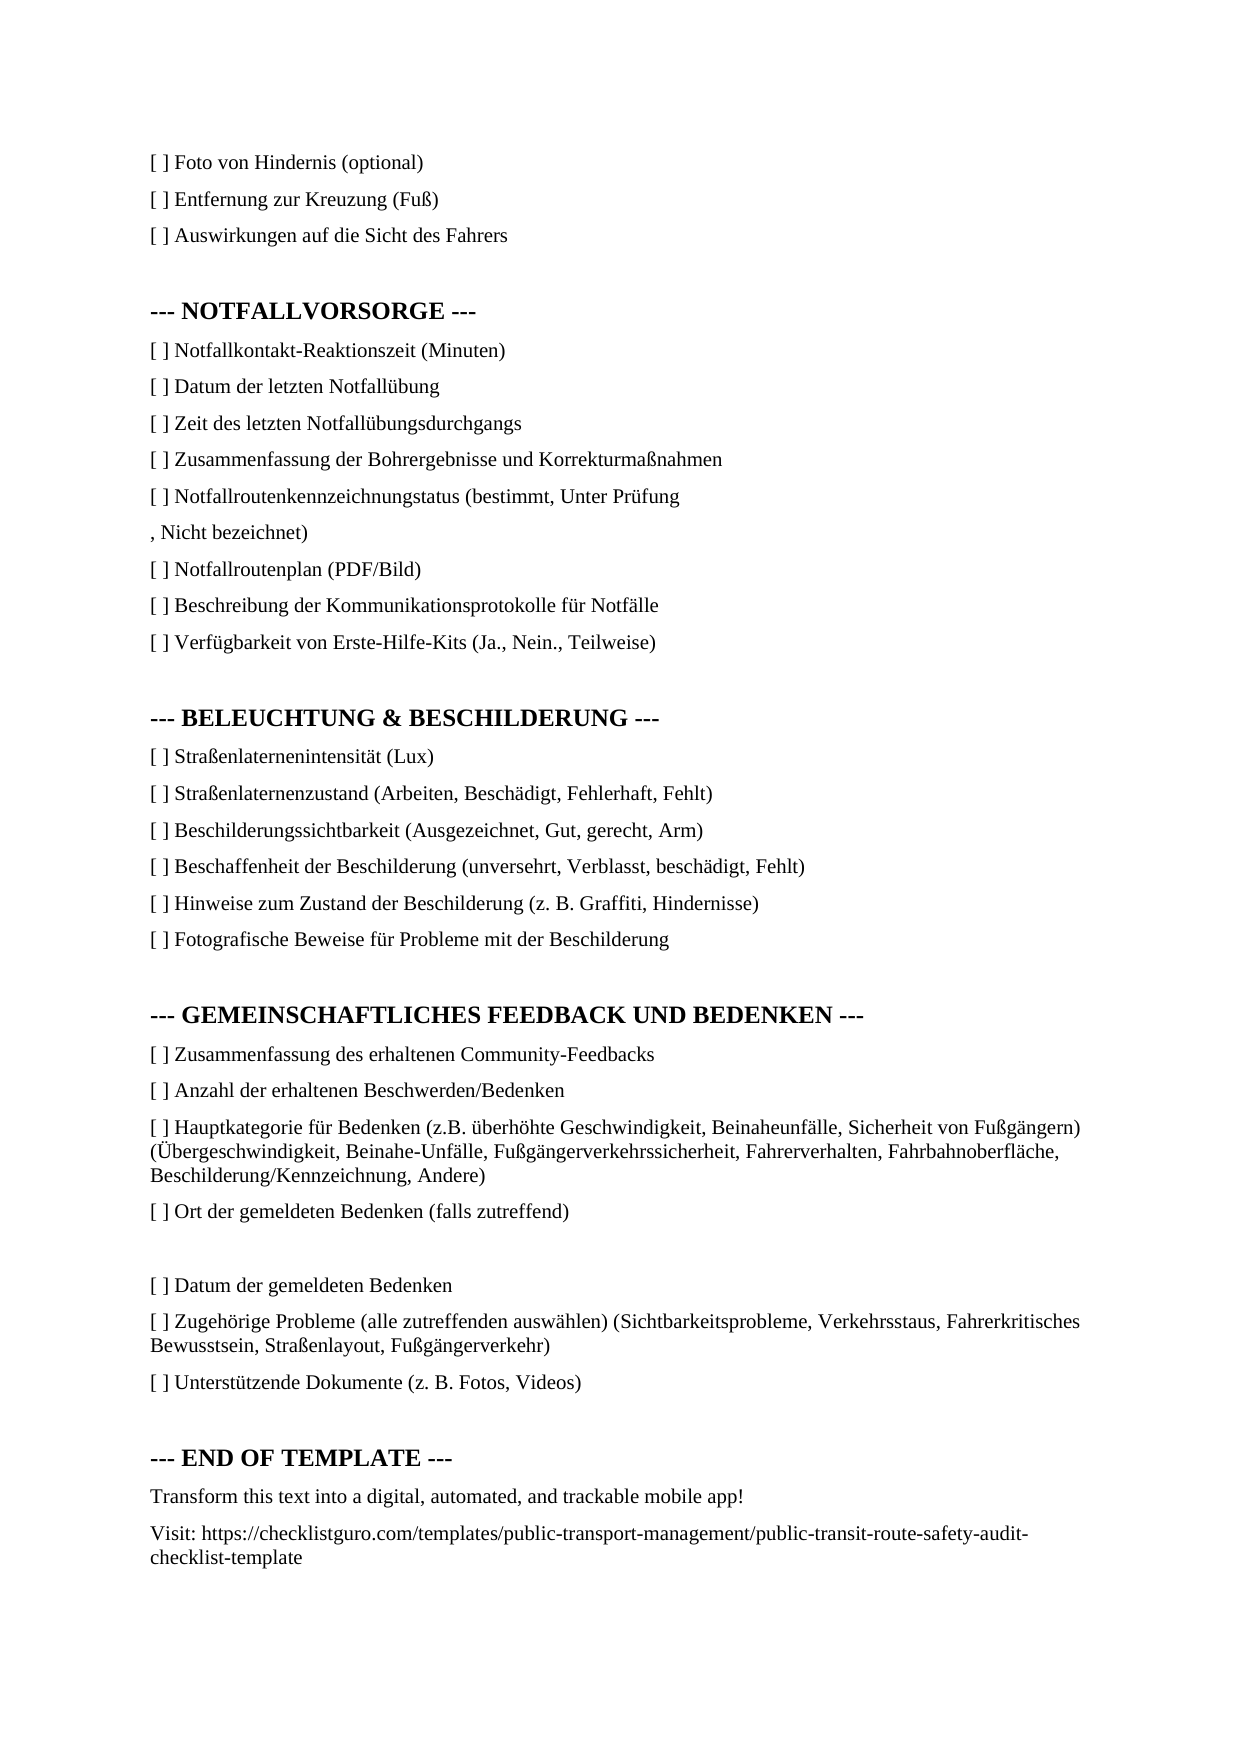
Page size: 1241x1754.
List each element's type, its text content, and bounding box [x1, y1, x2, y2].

text [ ] Datum der letzten Notfallübung [150, 374, 1090, 398]
text [ ] Straßenlaternenzustand (Arbeiten, Beschädigt, Fehlerhaft, Fehlt) [150, 781, 1090, 805]
text [ ] Notfallkontakt-Reaktionszeit (Minuten) [150, 337, 1090, 362]
text [ ] Hauptkategorie für Bedenken (z.B. überhöhte Geschwindigkeit, Beinaheunfälle, Sicherheit von Fußgängern) (Übergeschwindigkeit, Beinahe-Unfälle, Fußgängerverkehrssicherheit, Fahrerverhalten, Fahrbahnoberfläche, Beschilderung/Kennzeichnung, Andere) [150, 1115, 1090, 1187]
text [ ] Foto von Hindernis (optional) [150, 150, 1090, 174]
text [ ] Hinweise zum Zustand der Beschilderung (z. B. Graffiti, Hindernisse) [150, 891, 1090, 915]
text --- BELEUCHTUNG & BESCHILDERUNG --- [150, 703, 1090, 732]
text Visit: https://checklistguro.com/templates/public-transport-management/public-transit-route-safety-audit-checklist-template [150, 1521, 1090, 1569]
text [ ] Zusammenfassung des erhaltenen Community-Feedbacks [150, 1042, 1090, 1066]
text [ ] Beschaffenheit der Beschilderung (unversehrt, Verblasst, beschädigt, Fehlt) [150, 854, 1090, 878]
text [ ] Straßenlaternenintensität (Lux) [150, 744, 1090, 768]
text --- GEMEINSCHAFTLICHES FEEDBACK UND BEDENKEN --- [150, 1000, 1090, 1029]
text [ ] Fotografische Beweise für Probleme mit der Beschilderung [150, 927, 1090, 951]
text [ ] Notfallroutenkennzeichnungstatus (bestimmt, Unter Prüfung [150, 484, 1090, 508]
text [ ] Beschreibung der Kommunikationsprotokolle für Notfälle [150, 593, 1090, 617]
text [ ] Beschilderungssichtbarkeit (Ausgezeichnet, Gut, gerecht, Arm) [150, 817, 1090, 842]
text [ ] Zeit des letzten Notfallübungsdurchgangs [150, 411, 1090, 435]
text --- END OF TEMPLATE --- [150, 1443, 1090, 1472]
text Transform this text into a digital, automated, and trackable mobile app! [150, 1484, 1090, 1508]
text [ ] Verfügbarkeit von Erste-Hilfe-Kits (Ja., Nein., Teilweise) [150, 630, 1090, 654]
text , Nicht bezeichnet) [150, 520, 1090, 544]
text --- NOTFALLVORSORGE --- [150, 296, 1090, 325]
text [ ] Auswirkungen auf die Sicht des Fahrers [150, 223, 1090, 247]
text [ ] Notfallroutenplan (PDF/Bild) [150, 557, 1090, 581]
text [ ] Entfernung zur Kreuzung (Fuß) [150, 187, 1090, 211]
text [ ] Zusammenfassung der Bohrergebnisse und Korrekturmaßnahmen [150, 447, 1090, 471]
text [ ] Ort der gemeldeten Bedenken (falls zutreffend) [150, 1199, 1090, 1223]
text [ ] Zugehörige Probleme (alle zutreffenden auswählen) (Sichtbarkeitsprobleme, Verkehrsstaus, Fahrerkritisches Bewusstsein, Straßenlayout, Fußgängerverkehr) [150, 1309, 1090, 1357]
text [ ] Unterstützende Dokumente (z. B. Fotos, Videos) [150, 1370, 1090, 1394]
text [ ] Datum der gemeldeten Bedenken [150, 1272, 1090, 1297]
text [ ] Anzahl der erhaltenen Beschwerden/Bedenken [150, 1078, 1090, 1102]
